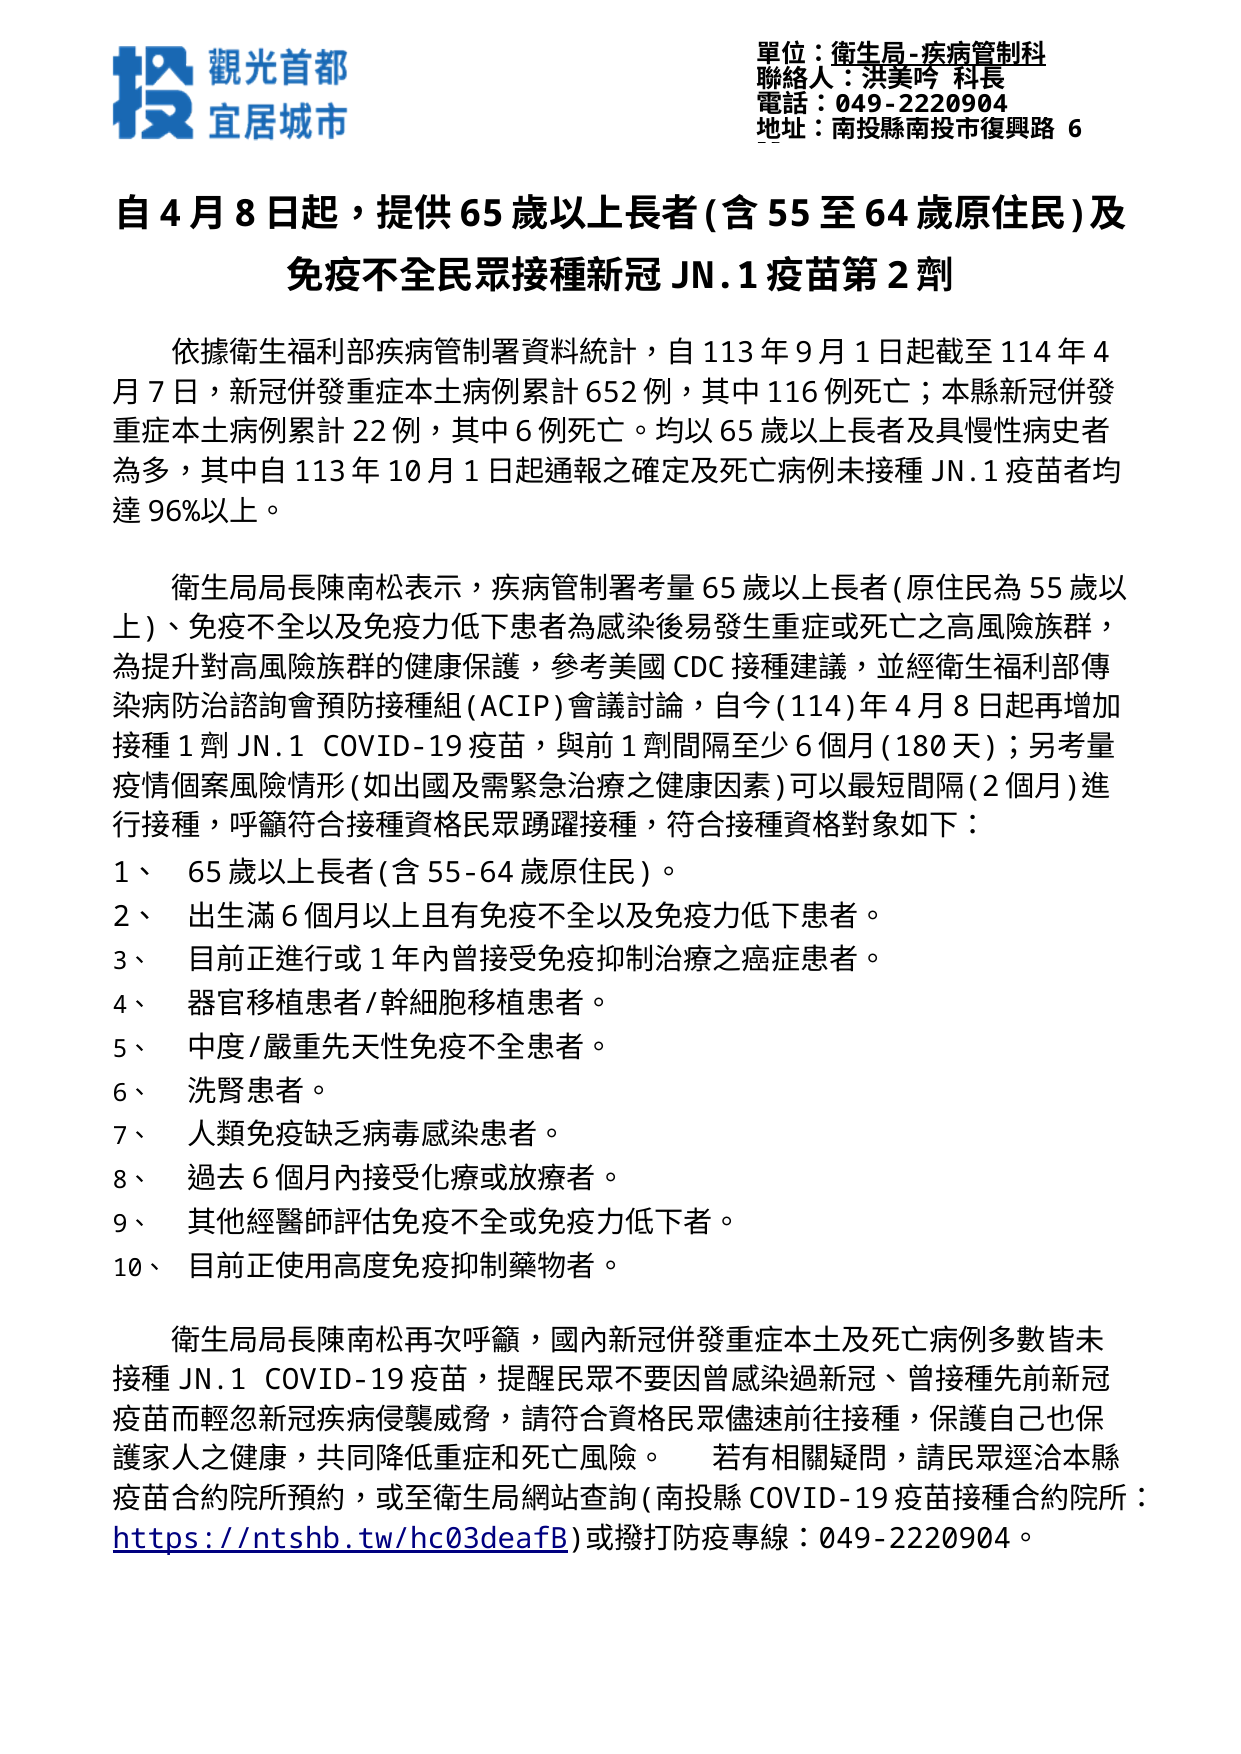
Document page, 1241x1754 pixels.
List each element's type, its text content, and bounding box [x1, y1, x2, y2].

list 人類免疫缺乏病毒感染患者。 [112, 1125, 1128, 1150]
text 單位：衛生局-疾病管制科 [1005, 42, 1017, 64]
text 單位：衛生局-疾病管制科 [979, 42, 1003, 64]
text 單位：衛生局-疾病管制科 [887, 42, 934, 64]
list 65歲以上長者(含55-64歲原住民)。 [643, 862, 1128, 887]
text 依據衛生福利部疾病管制署資料統計，自113年9月1日起截至114年4月7日，新冠併發重症本土病例累計652例，其中116例死亡；本縣新冠併發重症本土病例累計22例，其中6例死亡。均以65歲以上長者及具慢性病史者為多，其中自113年10月1日起通報之確定及死亡病例未接種JN.1疫苗者均達96%以上。 [112, 331, 1128, 529]
text 單位：衛生局-疾病管制科 [934, 42, 959, 64]
list 器官移植患者/幹細胞移植患者。 [112, 993, 1128, 1018]
text 單位：衛生局-疾病管制科 [870, 42, 901, 64]
text [741, 35, 1186, 150]
list 過去6個月內接受化療或放療者。 [112, 1168, 1128, 1193]
list 65歲以上長者(含55-64歲原住民)。 [112, 862, 384, 887]
list 65歲以上長者(含55-64歲原住民)。 [382, 862, 645, 887]
list 洗腎患者。 [112, 1081, 1128, 1106]
list 目前正進行或1年內曾接受免疫抑制治療之癌症患者。 [112, 950, 1128, 975]
list 出生滿6個月以上且有免疫不全以及免疫力低下患者。 [112, 906, 1128, 931]
list 其他經醫師評估免疫不全或免疫力低下者。 [112, 1212, 1128, 1237]
text 自4月8日起，提供65歲以上長者(含55至64歲原住民)及免疫不全民眾接種新冠JN.1疫苗第2劑 [112, 168, 1128, 293]
text 單位：衛生局-疾病管制科 [976, 42, 1085, 67]
list 中度/嚴重先天性免疫不全患者。 [112, 1037, 1128, 1062]
text 地址：南投縣南投市復興路 6 號 [756, 117, 1121, 142]
text 電話：049-2220904 [756, 92, 1121, 117]
text 聯絡人：洪美吟 科長 [756, 67, 1121, 92]
text 單位：衛生局-疾病管制科 [837, 42, 867, 64]
text 單位：衛生局-疾病管制科 [954, 42, 976, 64]
list 目前正使用高度免疫抑制藥物者。 [112, 1256, 1128, 1281]
text 衛生局局長陳南松表示，疾病管制署考量65歲以上長者(原住民為55歲以上)、免疫不全以及免疫力低下患者為感染後易發生重症或死亡之高風險族群，為提升對高風險族群的健康保護，參考美國CDC接種建議，並經衛生福利部傳染病防治諮詢會預防接種組(ACIP)會議討論，自今(114)年4月8日起再增加接種1劑JN.1 COVID-19疫苗，與前1劑間隔至少6個月(180天)；另考量疫情個案風險情形(如出國及需緊急治療之健康因素)可以最短間隔(2個月)進行接種，呼籲符合接種資格民眾踴躍接種，符合接種資格對象如下： [112, 566, 1128, 843]
text 衛生局局長陳南松再次呼籲，國內新冠併發重症本土及死亡病例多數皆未接種JN.1 COVID-19疫苗，提醒民眾不要因曾感染過新冠、曾接種先前新冠疫苗而輕忽新冠疾病侵襲威脅，請符合資格民眾儘速前往接種，保護自己也保護家人之健康，共同降低重症和死亡風險。 若有相關疑問，請民眾逕洽本縣疫苗合約院所預約，或至衛生局網站查詢(南投縣COVID-19疫苗接種合約院所：https://ntshb.tw/hc03deafB)或撥打防疫專線：049-2220904。 [112, 1318, 1128, 1556]
text 單位：衛生局-疾病管制科 [756, 42, 865, 67]
